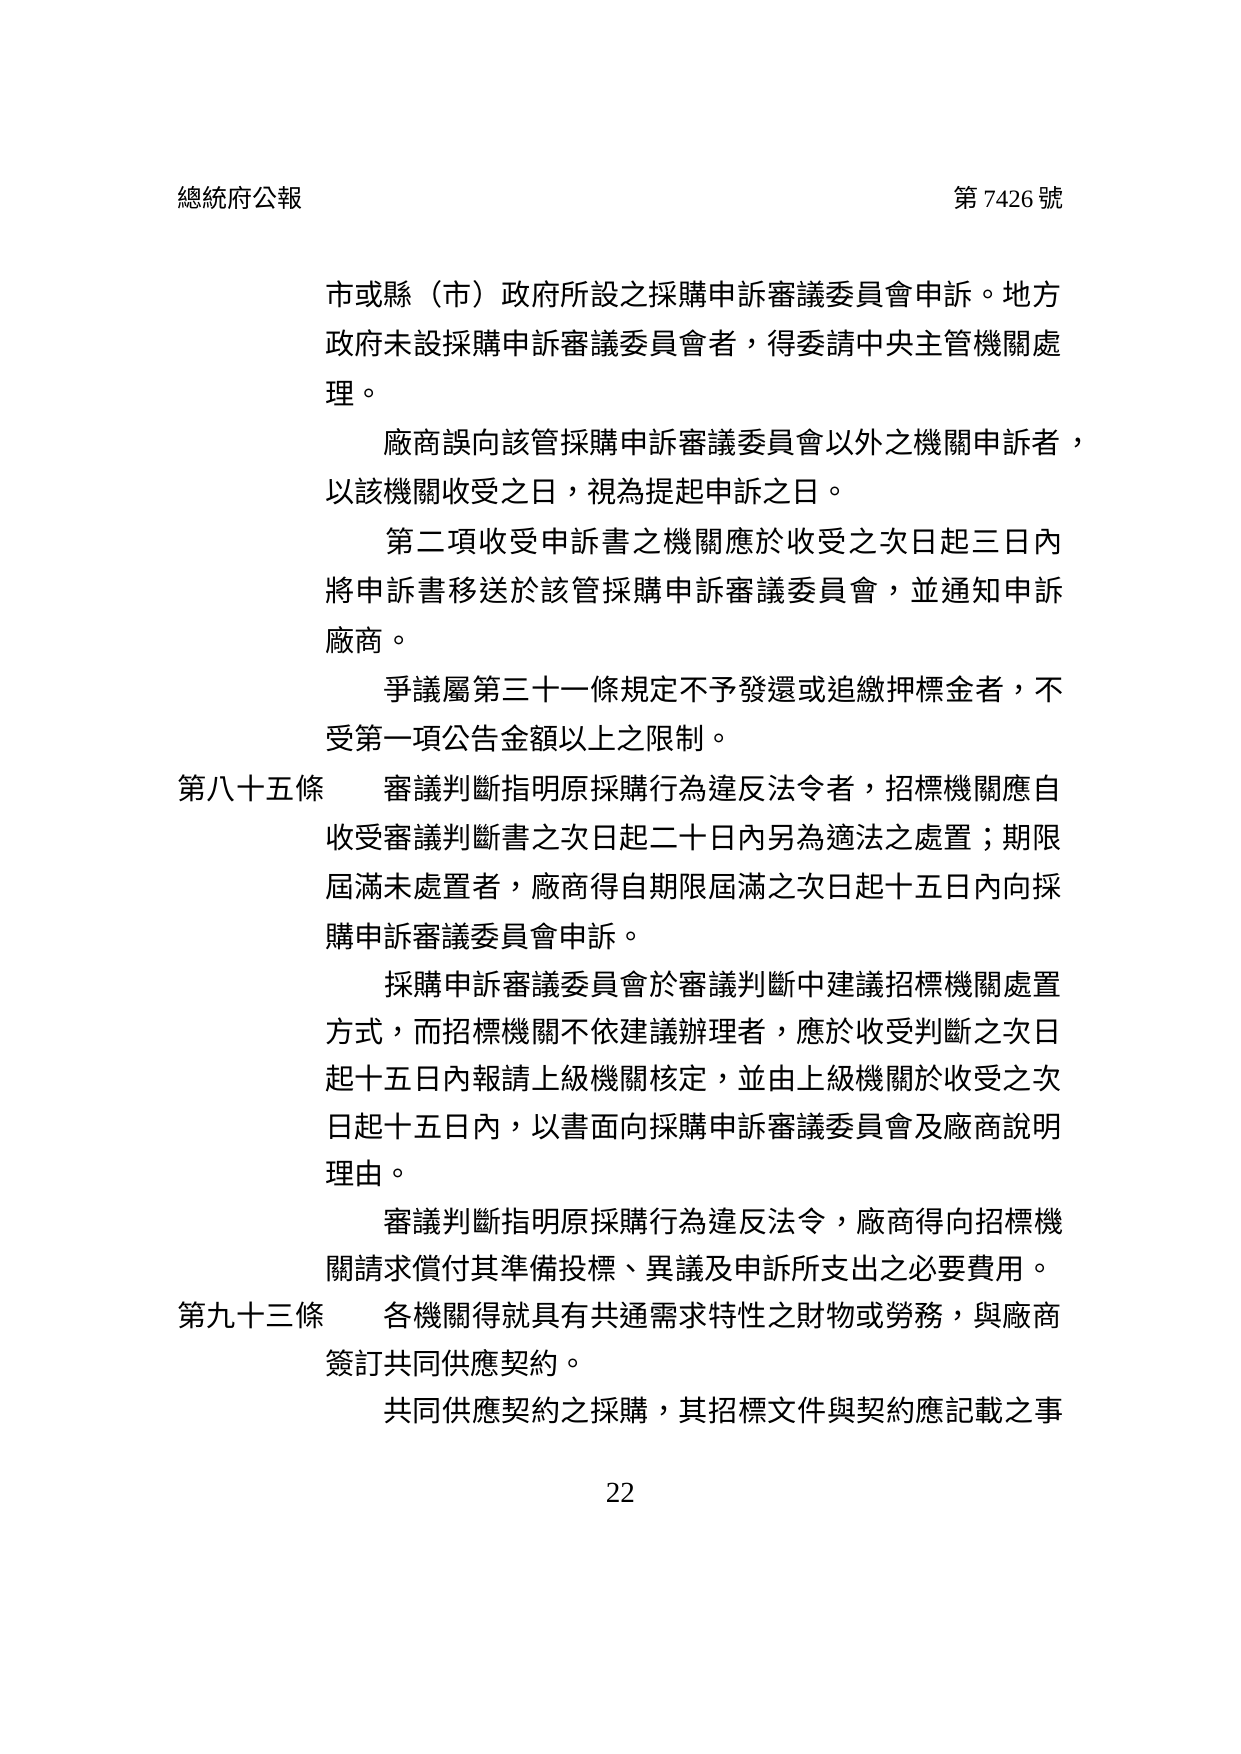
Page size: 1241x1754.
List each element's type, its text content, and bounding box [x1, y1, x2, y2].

text 審議判斷指明原採購行為違反法令，廠商得向招標機關請求償付其準備投標、異議及申訴所支出之必要費用。 [325, 1194, 1063, 1289]
text 爭議屬第三十一條規定不予發還或追繳押標金者，不受第一項公告金額以上之限制。 [325, 661, 1063, 759]
text 廠商誤向該管採購申訴審議委員會以外之機關申訴者，以該機關收受之日，視為提起申訴之日。 [325, 414, 1063, 513]
text 採購申訴審議委員會於審議判斷中建議招標機關處置方式，而招標機關不依建議辦理者，應於收受判斷之次日起十五日內報請上級機關核定，並由上級機關於收受之次日起十五日內，以書面向採購申訴審議委員會及廠商說明理由。 [325, 957, 1063, 1194]
text 第八十五條 審議判斷指明原採購行為違反法令者，招標機關應自收受審議判斷書之次日起二十日內另為適法之處置；期限屆滿未處置者，廠商得自期限屆滿之次日起十五日內向採購申訴審議委員會申訴。 [177, 759, 1063, 957]
text 第九十三條 各機關得就具有共通需求特性之財物或勞務，與廠商簽訂共同供應契約。 [177, 1289, 1063, 1384]
text 第二項收受申訴書之機關應於收受之次日起三日內將申訴書移送於該管採購申訴審議委員會，並通知申訴廠商。 [325, 513, 1063, 661]
text 共同供應契約之採購，其招標文件與契約應記載之事項、適用機關及其他相關事項之辦法，由主管機關另定之。 [325, 1384, 1063, 1431]
text 市或縣（市）政府所設之採購申訴審議委員會申訴。地方政府未設採購申訴審議委員會者，得委請中央主管機關處理。 [177, 266, 1063, 414]
